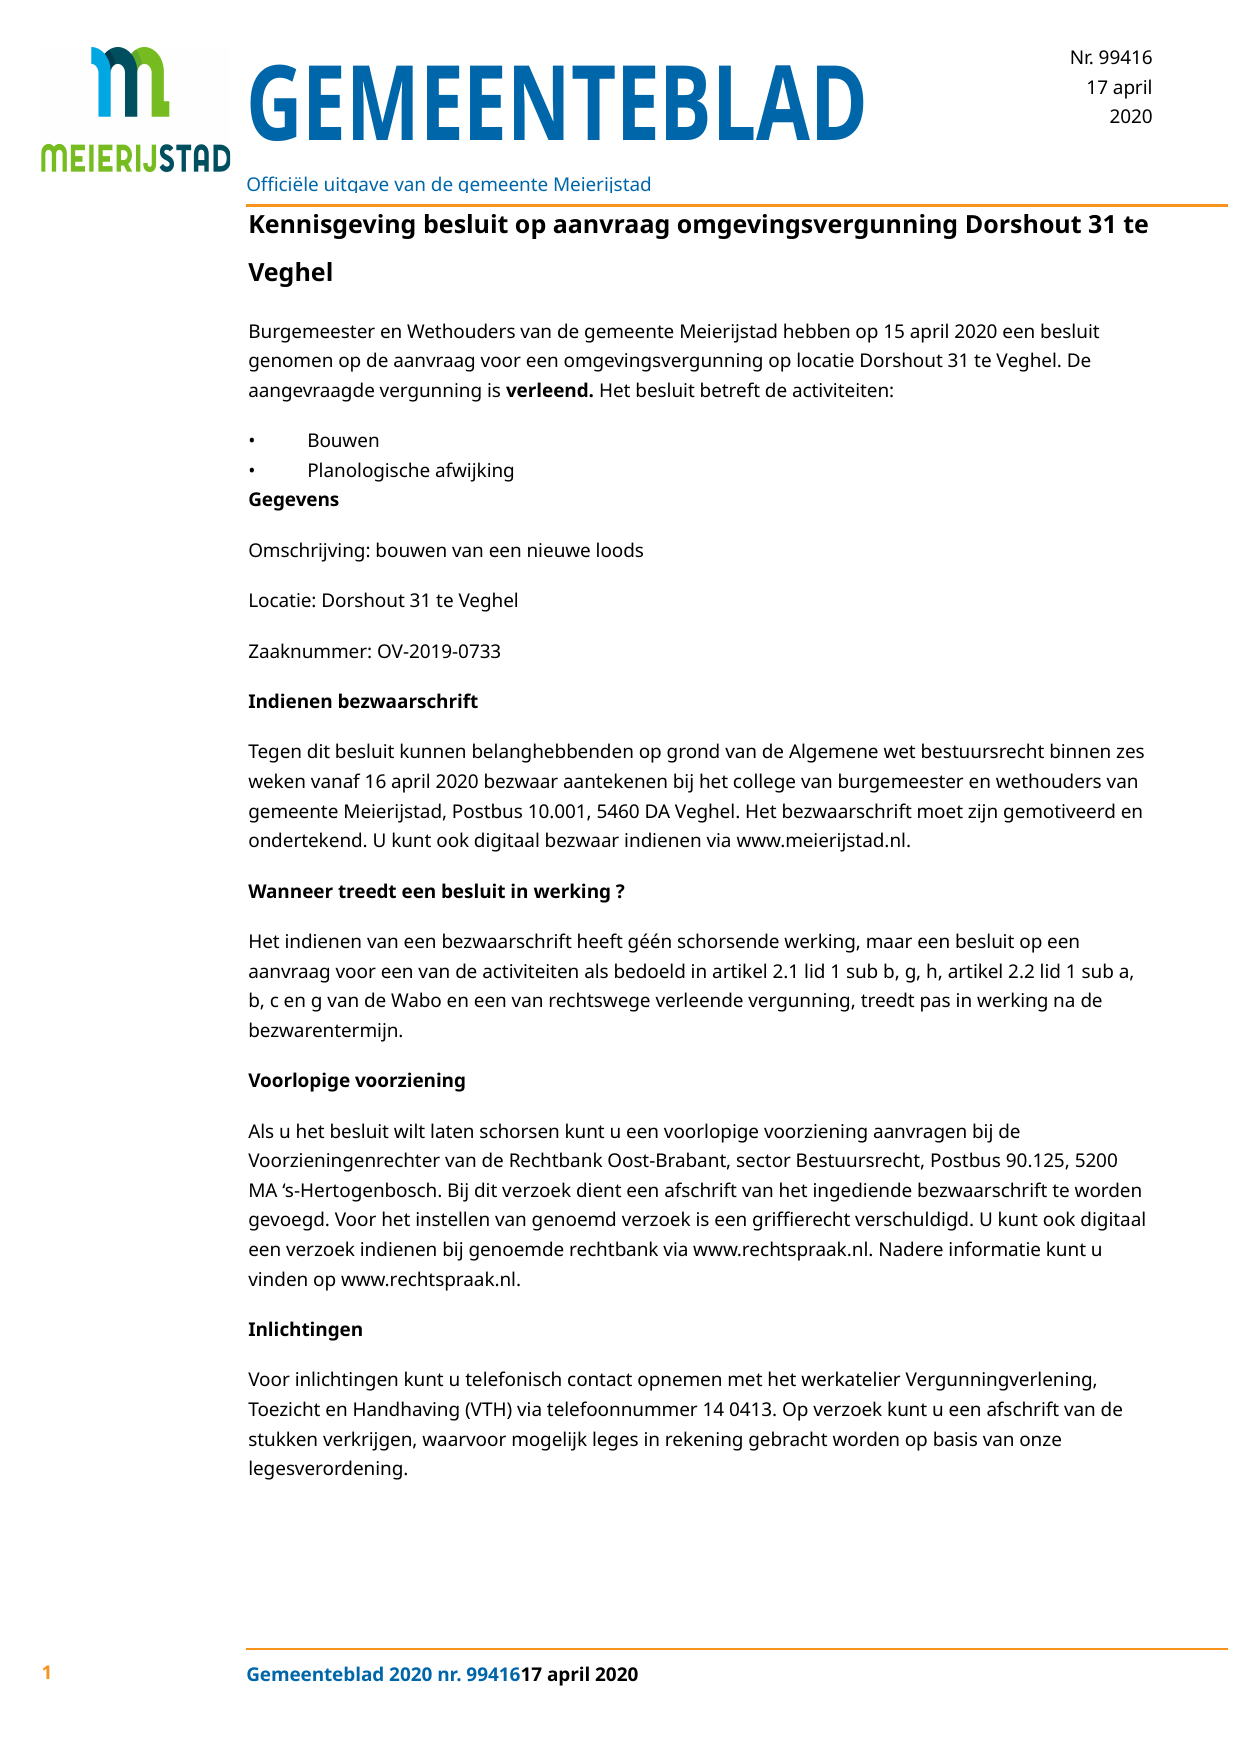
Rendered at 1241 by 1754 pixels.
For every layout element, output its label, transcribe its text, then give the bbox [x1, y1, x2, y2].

text Locatie: Dorshout 31 te Veghel [248, 587, 1152, 613]
text Omschrijving: bouwen van een nieuwe loods [248, 537, 1152, 563]
picture [41, 47, 231, 172]
text Tegen dit besluit kunnen belanghebbenden op grond van de Algemene wet bestuursrecht binnen zes weken vanaf 16 april 2020 bezwaar aantekenen bij het college van burgemeester en wethouders van gemeente Meierijstad, Postbus 10.001, 5460 DA Veghel. Het bezwaarschrift moet zijn gemotiveerd en ondertekend. U kunt ook digitaal bezwaar indienen via www.meierijstad.nl. [248, 739, 1152, 853]
text Gegevens [248, 487, 1152, 512]
list Bouwen [248, 427, 1152, 453]
text Zaaknummer: OV-2019-0733 [248, 638, 1152, 664]
text Het indienen van een bezwaarschrift heeft géén schorsende werking, maar een besluit op een aanvraag voor een van de activiteiten als bedoeld in artikel 2.1 lid 1 sub b, g, h, artikel 2.2 lid 1 sub a, b, c en g van de Wabo en een van rechtswege verleende vergunning, treedt pas in werking na de bezwarentermijn. [248, 928, 1152, 1043]
text Indienen bezwaarschrift [248, 688, 1152, 714]
list Planologische afwijking [248, 457, 1152, 483]
text Inlichtingen [248, 1316, 1152, 1342]
text Als u het besluit wilt laten schorsen kunt u een voorlopige voorziening aanvragen bij de Voorzieningenrechter van de Rechtbank Oost-Brabant, sector Bestuursrecht, Postbus 90.125, 5200 MA ‘s-Hertogenbosch. Bij dit verzoek dient een afschrift van het ingediende bezwaarschrift te worden gevoegd. Voor het instellen van genoemd verzoek is een griffierecht verschuldigd. U kunt ook digitaal een verzoek indienen bij genoemde rechtbank via www.rechtspraak.nl. Nadere informatie kunt u vinden op www.rechtspraak.nl. [248, 1118, 1152, 1292]
text Burgemeester en Wethouders van de gemeente Meierijstad hebben op 15 april 2020 een besluit genomen op de aanvraag voor een omgevingsvergunning op locatie Dorshout 31 te Veghel. De aangevraagde vergunning is verleend. Het besluit betreft de activiteiten: [248, 318, 1152, 403]
text Wanneer treedt een besluit in werking ? [248, 878, 1152, 904]
text Voorlopige voorziening [248, 1067, 1152, 1093]
text Kennisgeving besluit op aanvraag omgevingsvergunning Dorshout 31 te Veghel [248, 207, 1152, 288]
text Voor inlichtingen kunt u telefonisch contact opnemen met het werkatelier Vergunningverlening, Toezicht en Handhaving (VTH) via telefoonnummer 14 0413. Op verzoek kunt u een afschrift van de stukken verkrijgen, waarvoor mogelijk leges in rekening gebracht worden op basis van onze legesverordening. [248, 1367, 1152, 1481]
